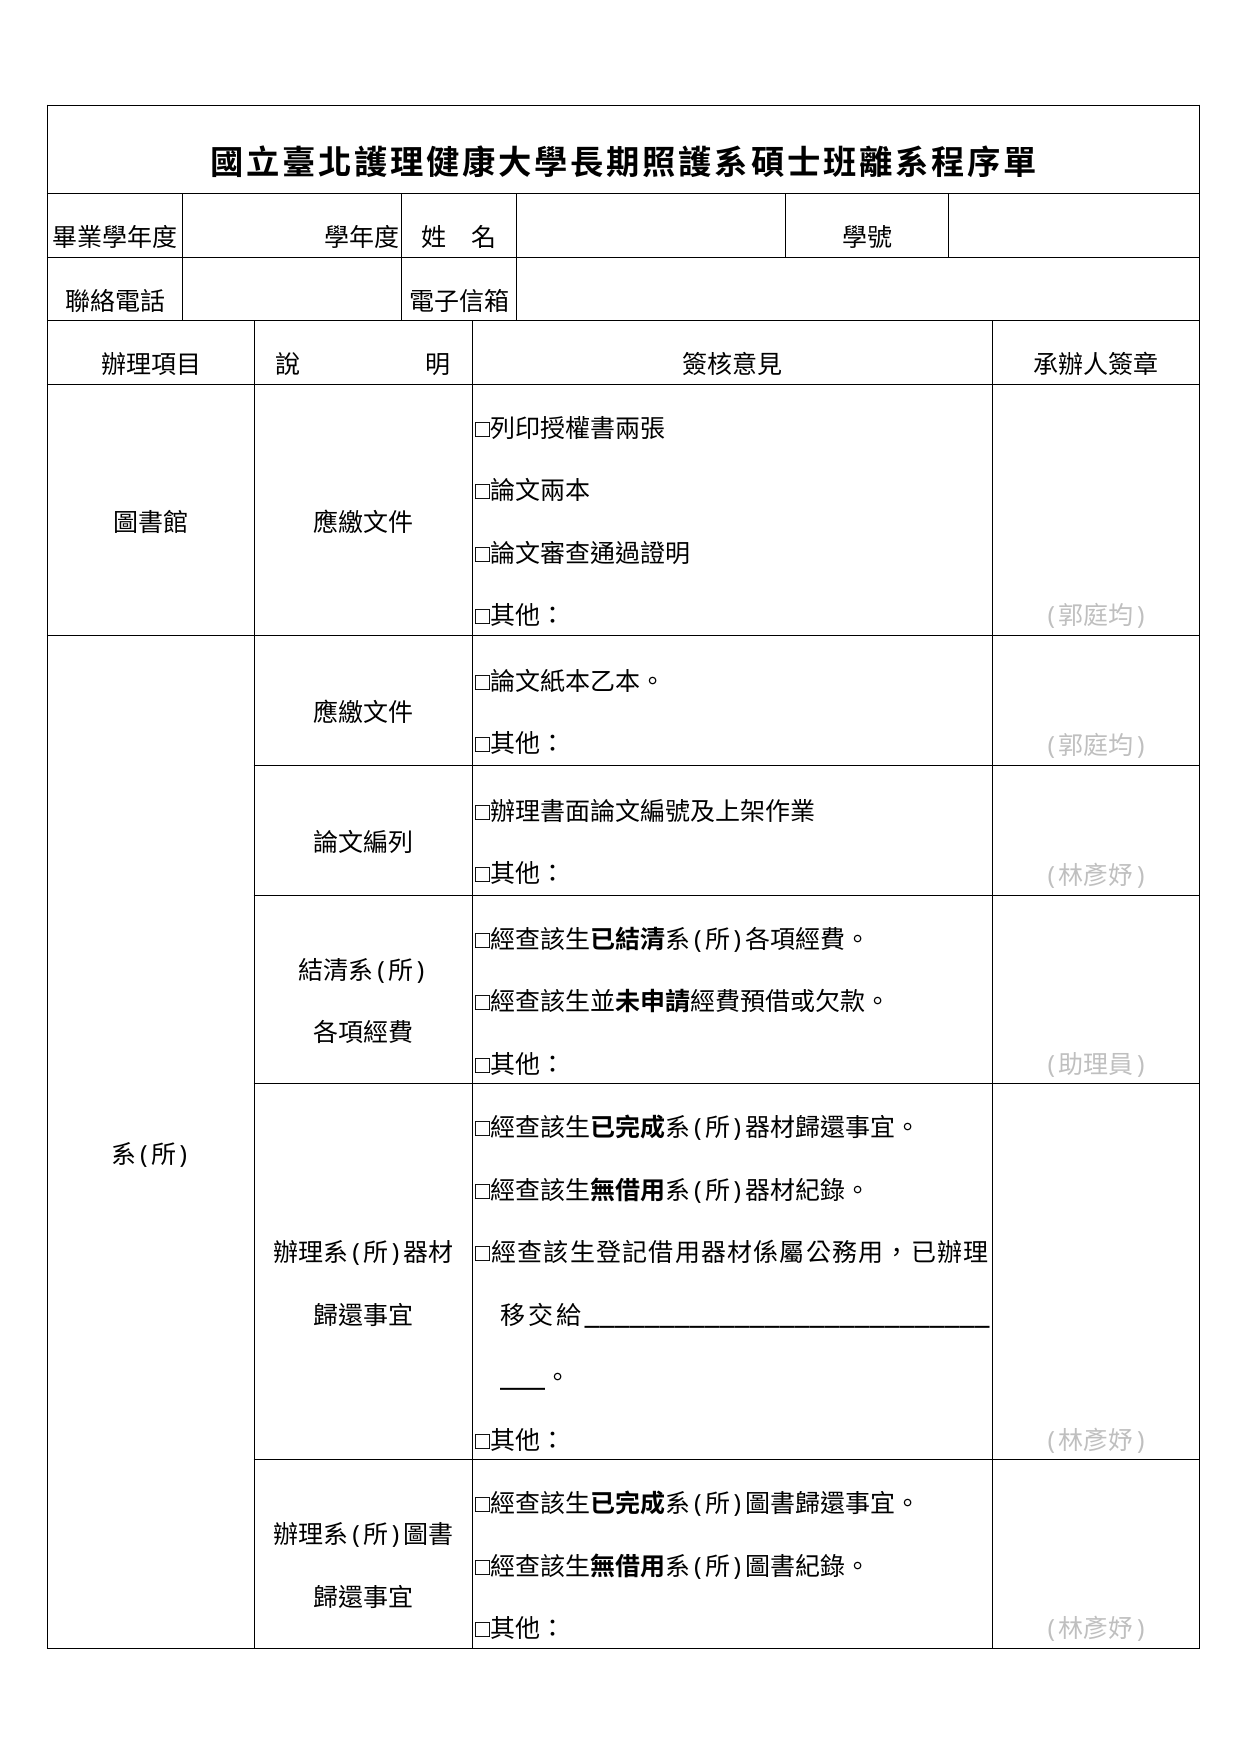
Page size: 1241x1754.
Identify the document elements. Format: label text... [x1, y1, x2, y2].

table_cell □經查該生已結清系(所)各項經費。 □經查該生並未申請經費預借或欠款。 □其他： [473, 896, 992, 1083]
table_cell 電子信箱 [402, 258, 516, 320]
table_cell (郭庭均) [993, 385, 1199, 635]
table_cell 簽核意見 [473, 321, 992, 384]
table_cell [517, 258, 1199, 320]
table_cell □論文紙本乙本。 □其他： [473, 636, 992, 765]
table_cell (林彥妤) [993, 766, 1199, 894]
table_cell □列印授權書兩張 □論文兩本 □論文審查通過證明 □其他： [473, 385, 992, 635]
table_cell (林彥妤) [993, 1084, 1199, 1459]
table_cell □經查該生已完成系(所)圖書歸還事宜。 □經查該生無借用系(所)圖書紀錄。 □其他： [473, 1460, 992, 1648]
table_cell 畢業學年度 [48, 194, 182, 257]
table_cell [517, 194, 785, 257]
table_cell 系(所) [48, 636, 254, 1648]
table_cell 說 明 [255, 321, 472, 384]
table_cell 應繳文件 [255, 636, 472, 765]
table_cell 辦理系(所)器材 歸還事宜 [255, 1084, 472, 1459]
table_cell 承辦人簽章 [993, 321, 1199, 384]
table_cell (助理員) [993, 896, 1199, 1083]
table_cell 姓 名 [402, 194, 516, 257]
table_cell 圖書館 [48, 385, 254, 635]
table_cell 論文編列 [255, 766, 472, 894]
table_cell (郭庭均) [993, 636, 1199, 765]
table_cell 結清系(所) 各項經費 [255, 896, 472, 1083]
table_cell (林彥妤) [993, 1460, 1199, 1648]
table_cell 應繳文件 [255, 385, 472, 635]
table_cell □辦理書面論文編號及上架作業 □其他： [473, 766, 992, 894]
table_cell [949, 194, 1199, 257]
table_cell 辦理系(所)圖書 歸還事宜 [255, 1460, 472, 1648]
table_cell 聯絡電話 [48, 258, 182, 320]
table_cell 辦理項目 [48, 321, 254, 384]
table_cell [183, 258, 401, 320]
table_cell 學年度 [183, 194, 401, 257]
table_cell □經查該生已完成系(所)器材歸還事宜。 □經查該生無借用系(所)器材紀錄。 □經查該生登記借用器材係屬公務用，已辦理移交給______________________________。 □其他： [473, 1084, 992, 1459]
table_cell 學號 [786, 194, 948, 257]
table_header 國立臺北護理健康大學長期照護系碩士班離系程序單 [48, 106, 1199, 193]
